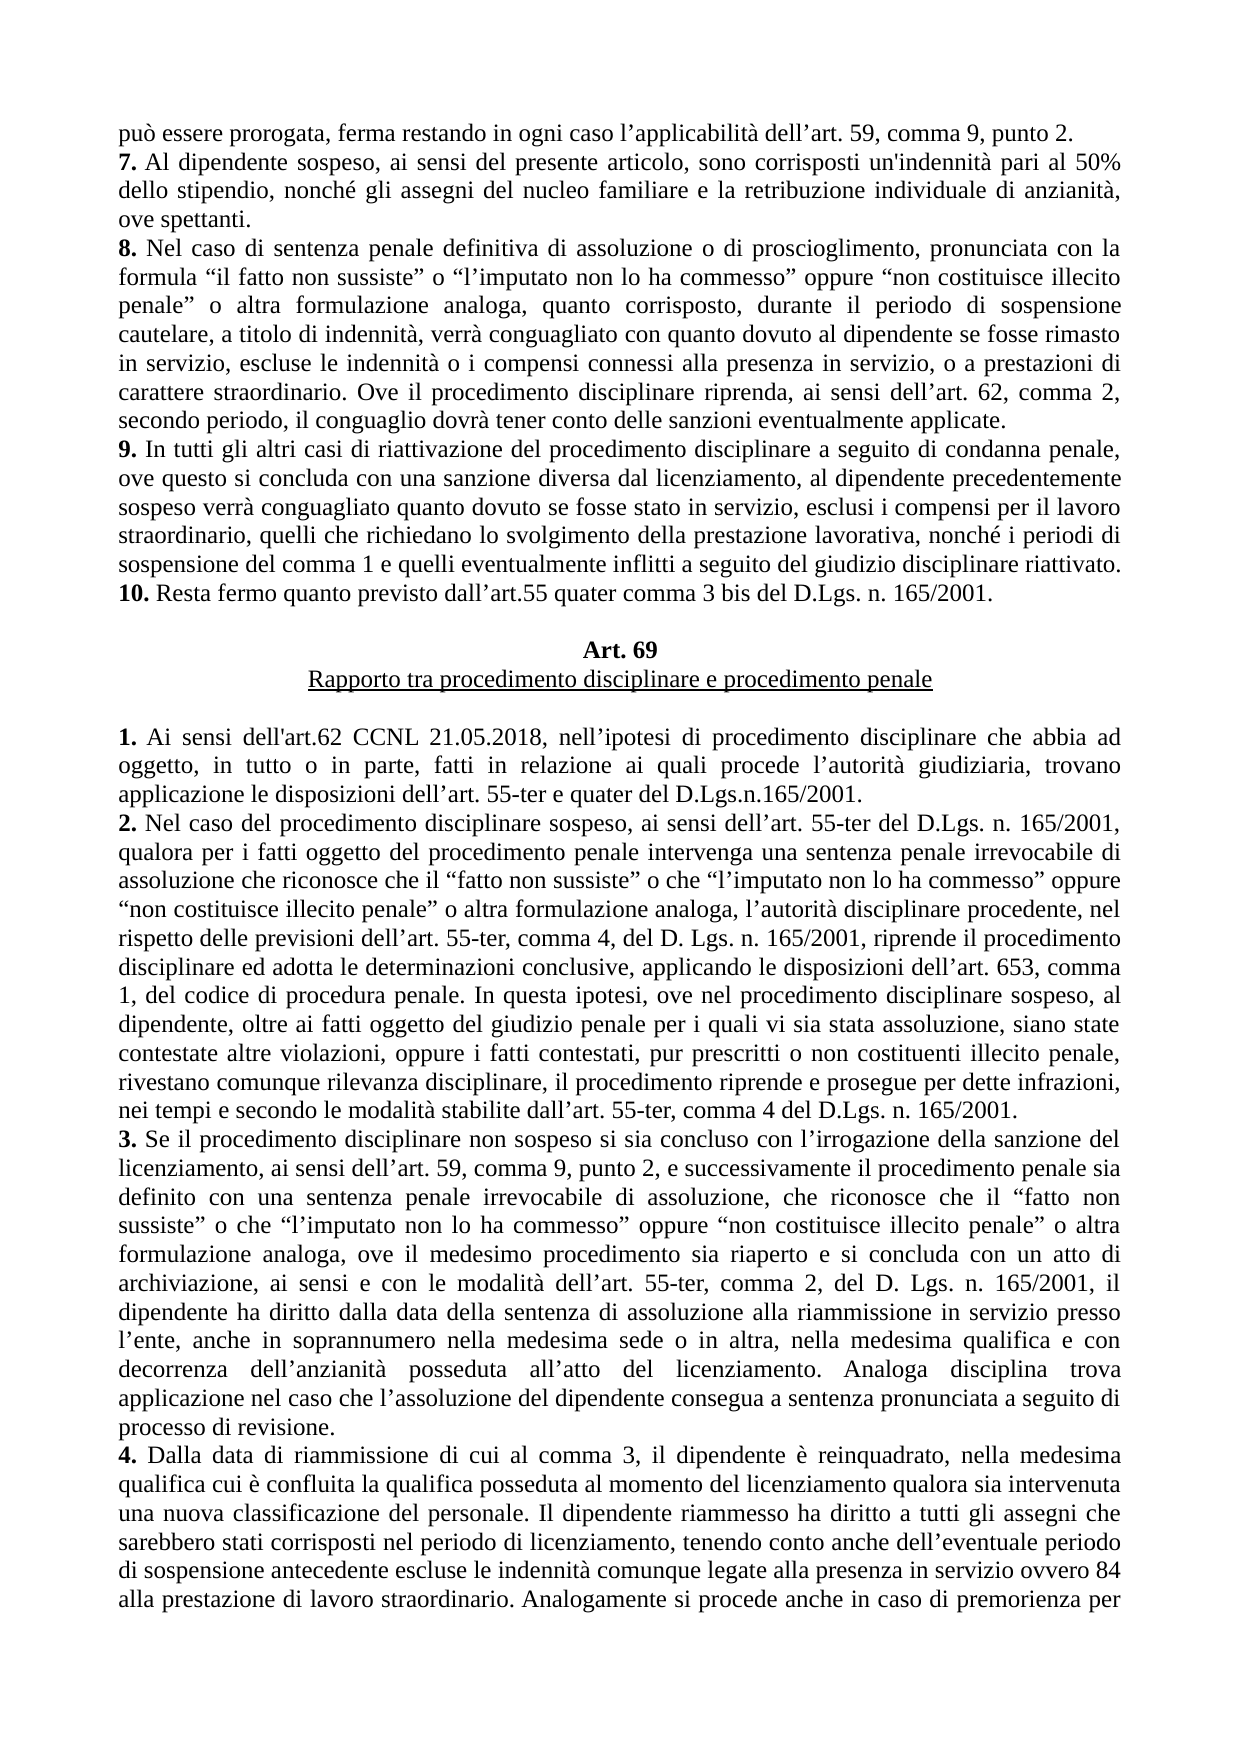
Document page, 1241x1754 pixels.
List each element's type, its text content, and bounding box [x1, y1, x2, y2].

text può essere prorogata, ferma restando in ogni caso l’applicabilità dell’art. 59, comma 9, punto 2. [118, 118, 1122, 147]
text 7. Al dipendente sospeso, ai sensi del presente articolo, sono corrisposti un'indennità pari al 50% dello stipendio, nonché gli assegni del nucleo familiare e la retribuzione individuale di anzianità, ove spettanti. [118, 147, 1122, 233]
text 2. Nel caso del procedimento disciplinare sospeso, ai sensi dell’art. 55-ter del D.Lgs. n. 165/2001, qualora per i fatti oggetto del procedimento penale intervenga una sentenza penale irrevocabile di assoluzione che riconosce che il “fatto non sussiste” o che “l’imputato non lo ha commesso” oppure “non costituisce illecito penale” o altra formulazione analoga, l’autorità disciplinare procedente, nel rispetto delle previsioni dell’art. 55-ter, comma 4, del D. Lgs. n. 165/2001, riprende il procedimento disciplinare ed adotta le determinazioni conclusive, applicando le disposizioni dell’art. 653, comma 1, del codice di procedura penale. In questa ipotesi, ove nel procedimento disciplinare sospeso, al dipendente, oltre ai fatti oggetto del giudizio penale per i quali vi sia stata assoluzione, siano state contestate altre violazioni, oppure i fatti contestati, pur prescritti o non costituenti illecito penale, rivestano comunque rilevanza disciplinare, il procedimento riprende e prosegue per dette infrazioni, nei tempi e secondo le modalità stabilite dall’art. 55-ter, comma 4 del D.Lgs. n. 165/2001. [118, 808, 1122, 1124]
text 8. Nel caso di sentenza penale definitiva di assoluzione o di proscioglimento, pronunciata con la formula “il fatto non sussiste” o “l’imputato non lo ha commesso” oppure “non costituisce illecito penale” o altra formulazione analoga, quanto corrisposto, durante il periodo di sospensione cautelare, a titolo di indennità, verrà conguagliato con quanto dovuto al dipendente se fosse rimasto in servizio, escluse le indennità o i compensi connessi alla presenza in servizio, o a prestazioni di carattere straordinario. Ove il procedimento disciplinare riprenda, ai sensi dell’art. 62, comma 2, secondo periodo, il conguaglio dovrà tener conto delle sanzioni eventualmente applicate. [118, 233, 1122, 434]
text 1. Ai sensi dell'art.62 CCNL 21.05.2018, nell’ipotesi di procedimento disciplinare che abbia ad oggetto, in tutto o in parte, fatti in relazione ai quali procede l’autorità giudiziaria, trovano applicazione le disposizioni dell’art. 55-ter e quater del D.Lgs.n.165/2001. [118, 722, 1122, 808]
text 4. Dalla data di riammissione di cui al comma 3, il dipendente è reinquadrato, nella medesima qualifica cui è confluita la qualifica posseduta al momento del licenziamento qualora sia intervenuta una nuova classificazione del personale. Il dipendente riammesso ha diritto a tutti gli assegni che sarebbero stati corrisposti nel periodo di licenziamento, tenendo conto anche dell’eventuale periodo di sospensione antecedente escluse le indennità comunque legate alla presenza in servizio ovvero 84 alla prestazione di lavoro straordinario. Analogamente si procede anche in caso di premorienza per [118, 1441, 1122, 1613]
text Art. 69 [118, 636, 1122, 664]
text Rapporto tra procedimento disciplinare e procedimento penale [118, 664, 1122, 693]
text 9. In tutti gli altri casi di riattivazione del procedimento disciplinare a seguito di condanna penale, ove questo si concluda con una sanzione diversa dal licenziamento, al dipendente precedentemente sospeso verrà conguagliato quanto dovuto se fosse stato in servizio, esclusi i compensi per il lavoro straordinario, quelli che richiedano lo svolgimento della prestazione lavorativa, nonché i periodi di sospensione del comma 1 e quelli eventualmente inflitti a seguito del giudizio disciplinare riattivato. 10. Resta fermo quanto previsto dall’art.55 quater comma 3 bis del D.Lgs. n. 165/2001. [118, 434, 1122, 607]
text 3. Se il procedimento disciplinare non sospeso si sia concluso con l’irrogazione della sanzione del licenziamento, ai sensi dell’art. 59, comma 9, punto 2, e successivamente il procedimento penale sia definito con una sentenza penale irrevocabile di assoluzione, che riconosce che il “fatto non sussiste” o che “l’imputato non lo ha commesso” oppure “non costituisce illecito penale” o altra formulazione analoga, ove il medesimo procedimento sia riaperto e si concluda con un atto di archiviazione, ai sensi e con le modalità dell’art. 55-ter, comma 2, del D. Lgs. n. 165/2001, il dipendente ha diritto dalla data della sentenza di assoluzione alla riammissione in servizio presso l’ente, anche in soprannumero nella medesima sede o in altra, nella medesima qualifica e con decorrenza dell’anzianità posseduta all’atto del licenziamento. Analoga disciplina trova applicazione nel caso che l’assoluzione del dipendente consegua a sentenza pronunciata a seguito di processo di revisione. [118, 1124, 1122, 1441]
